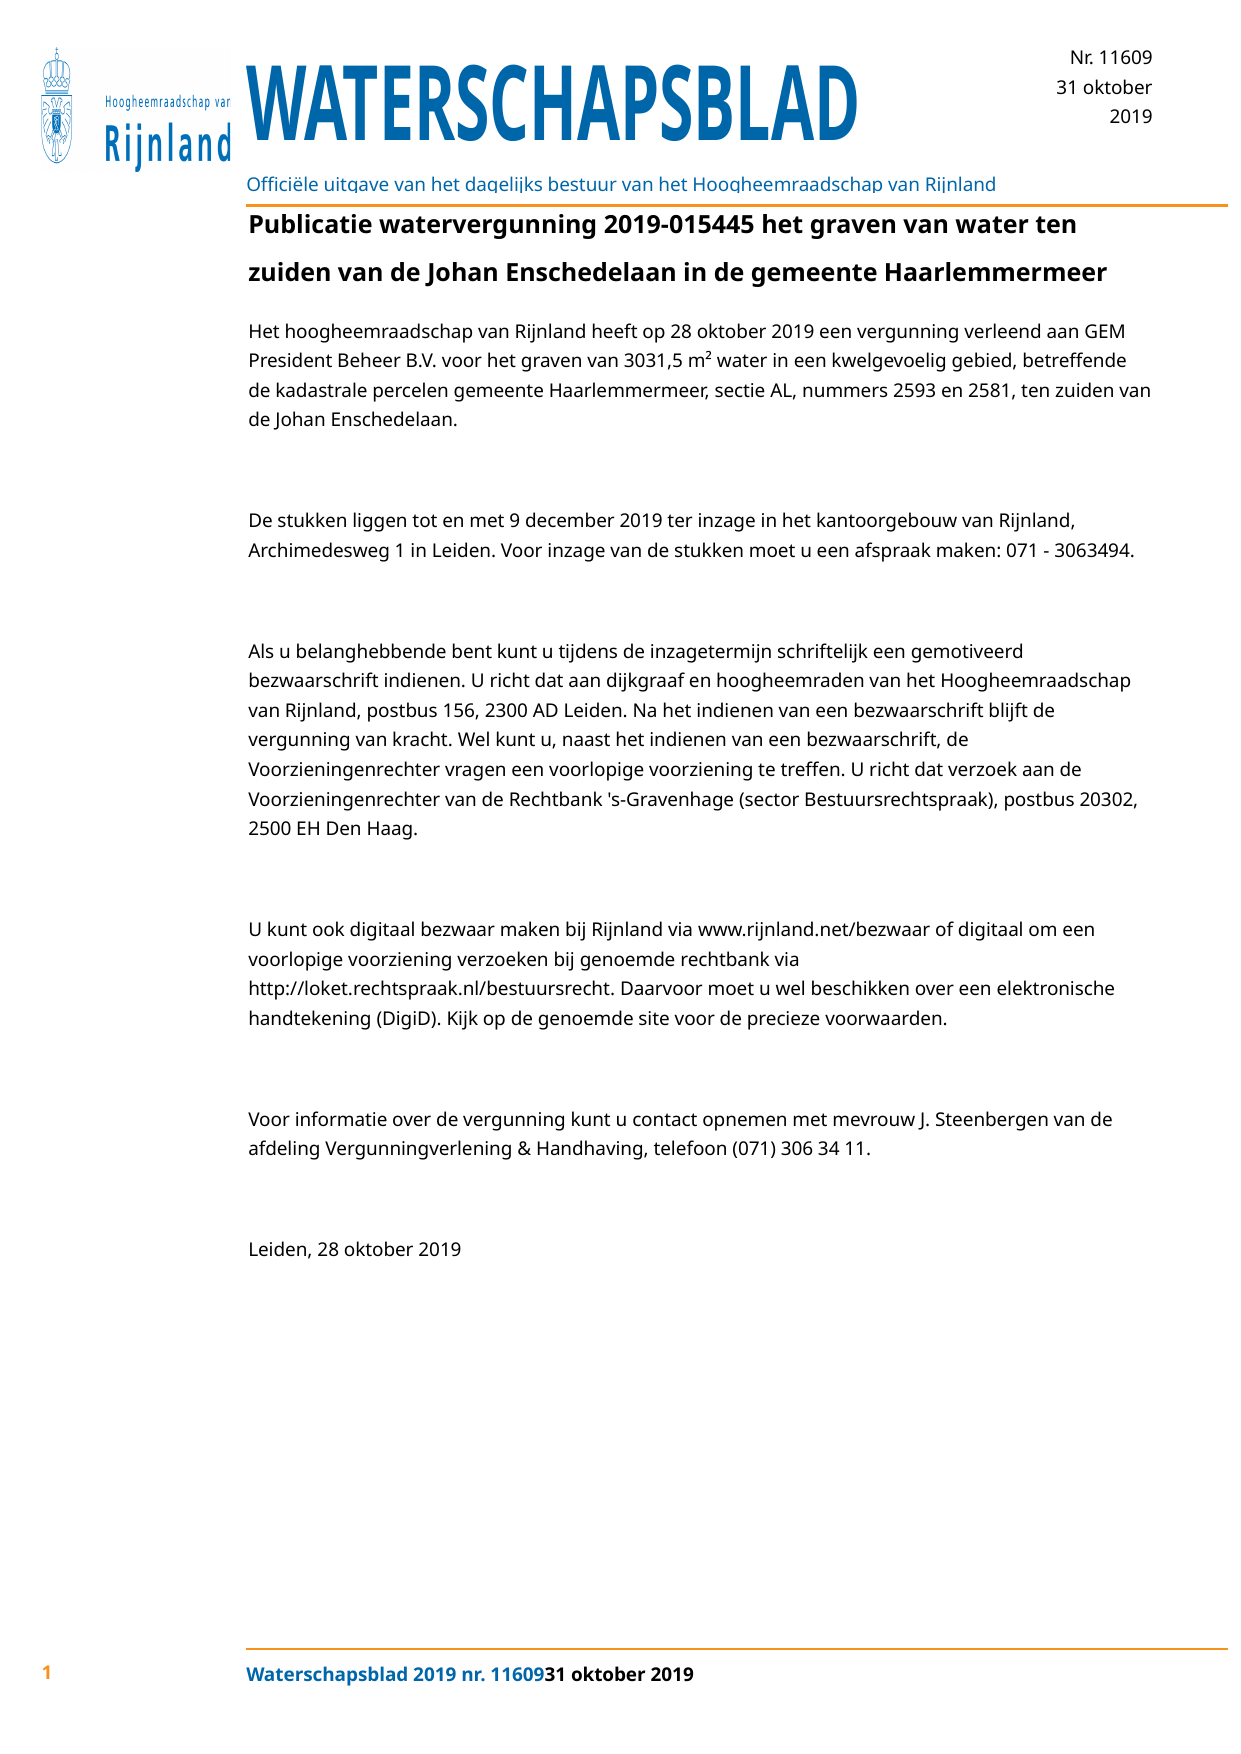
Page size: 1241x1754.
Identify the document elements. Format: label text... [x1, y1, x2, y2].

picture [41, 47, 231, 172]
text Voor informatie over de vergunning kunt u contact opnemen met mevrouw J. Steenbergen van de afdeling Vergunningverlening & Handhaving, telefoon (071) 306 34 11. [248, 1106, 1152, 1161]
text Publicatie watervergunning 2019-015445 het graven van water ten zuiden van de Johan Enschedelaan in de gemeente Haarlemmermeer [248, 207, 1152, 288]
text Als u belanghebbende bent kunt u tijdens de inzagetermijn schriftelijk een gemotiveerd bezwaarschrift indienen. U richt dat aan dijkgraaf en hoogheemraden van het Hoogheemraadschap van Rijnland, postbus 156, 2300 AD Leiden. Na het indienen van een bezwaarschrift blijft de vergunning van kracht. Wel kunt u, naast het indienen van een bezwaarschrift, de Voorzieningenrechter vragen een voorlopige voorziening te treffen. U richt dat verzoek aan de Voorzieningenrechter van de Rechtbank 's-Gravenhage (sector Bestuursrechtspraak), postbus 20302, 2500 EH Den Haag. [248, 638, 1152, 841]
text Leiden, 28 oktober 2019 [248, 1236, 1152, 1262]
text U kunt ook digitaal bezwaar maken bij Rijnland via www.rijnland.net/bezwaar of digitaal om een voorlopige voorziening verzoeken bij genoemde rechtbank via http://loket.rechtspraak.nl/bestuursrecht. Daarvoor moet u wel beschikken over een elektronische handtekening (DigiD). Kijk op de genoemde site voor de precieze voorwaarden. [248, 916, 1152, 1031]
text De stukken liggen tot en met 9 december 2019 ter inzage in het kantoorgebouw van Rijnland, Archimedesweg 1 in Leiden. Voor inzage van de stukken moet u een afspraak maken: 071 - 3063494. [248, 507, 1152, 563]
text Het hoogheemraadschap van Rijnland heeft op 28 oktober 2019 een vergunning verleend aan GEM President Beheer B.V. voor het graven van 3031,5 m² water in een kwelgevoelig gebied, betreffende de kadastrale percelen gemeente Haarlemmermeer, sectie AL, nummers 2593 en 2581, ten zuiden van de Johan Enschedelaan. [248, 318, 1152, 432]
